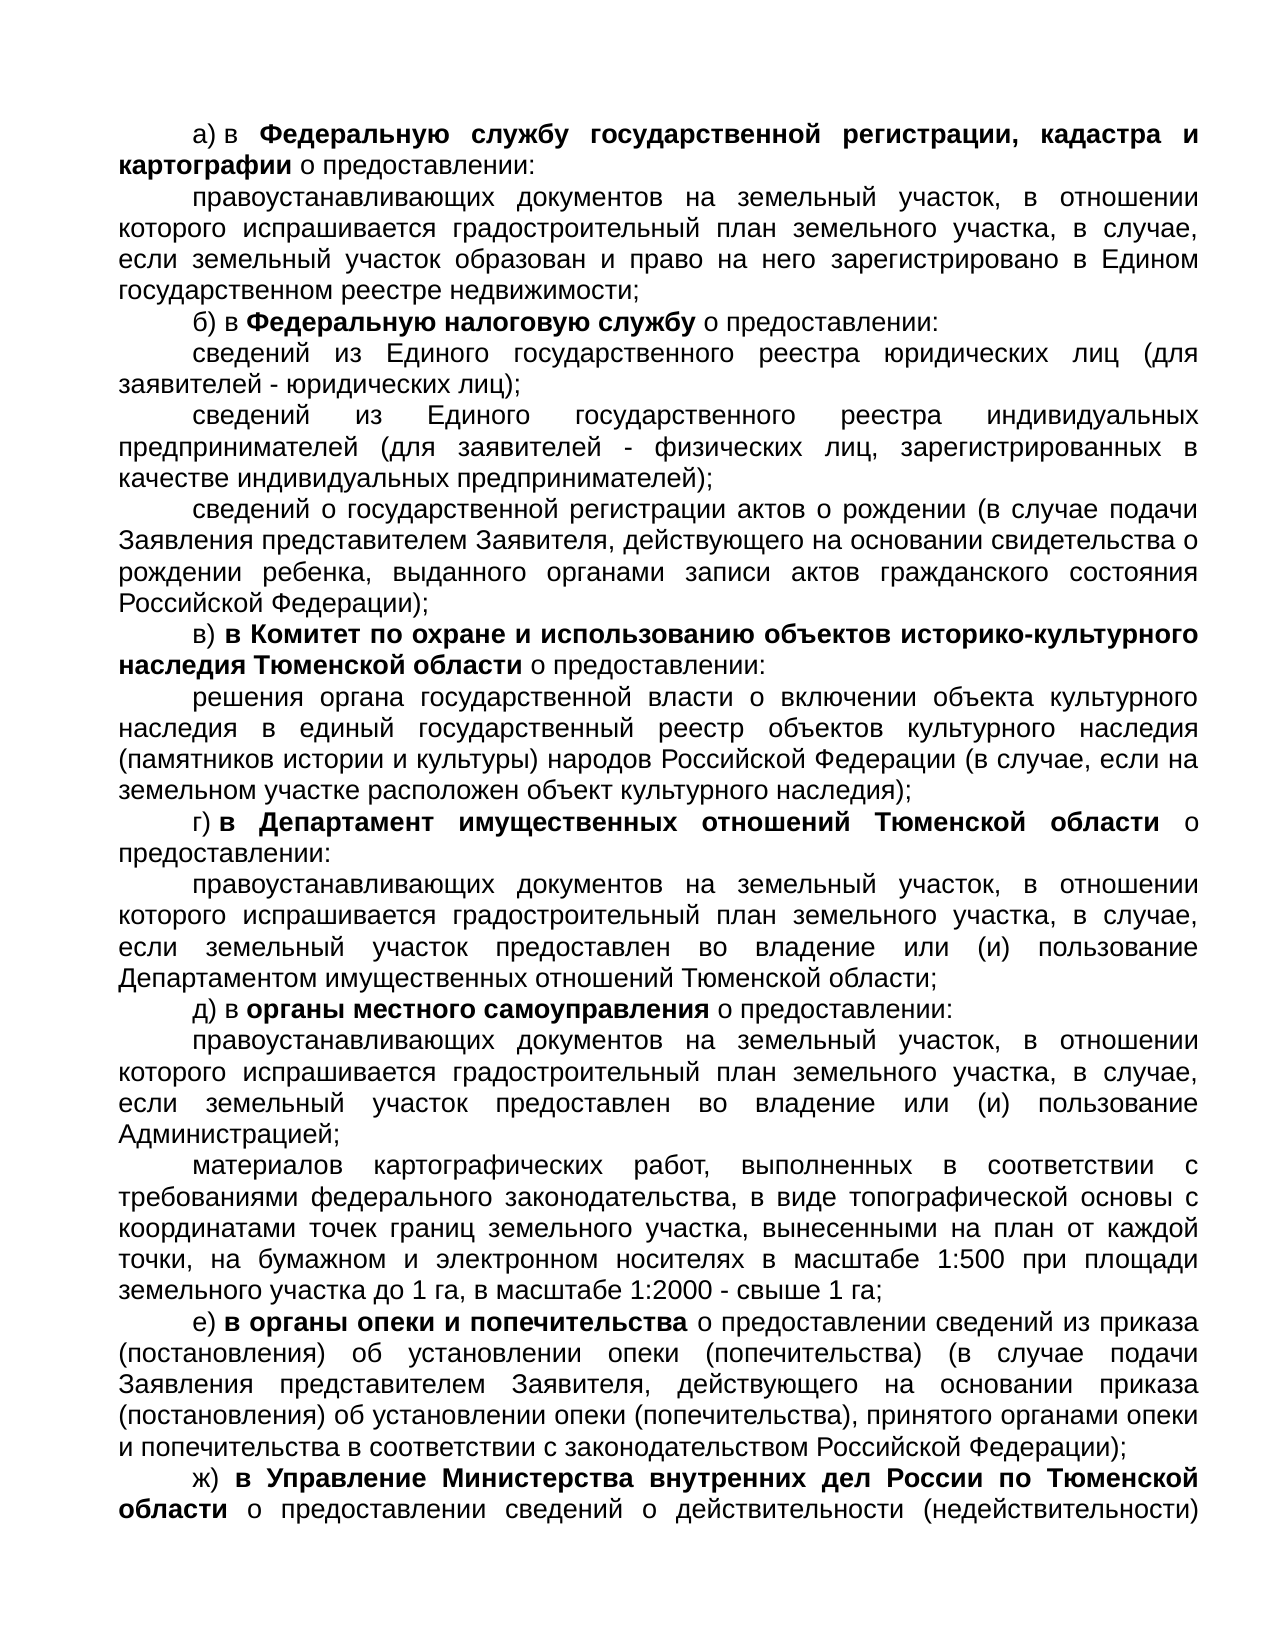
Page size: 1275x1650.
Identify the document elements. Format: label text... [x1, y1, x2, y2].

text ж) в Управление Министерства внутренних дел России по Тюменской области о предоставлении сведений о действительности (недействительности) [118, 1462, 1199, 1524]
text б) в Федеральную налоговую службу о предоставлении: [118, 306, 1199, 337]
text сведений о государственной регистрации актов о рождении (в случае подачи Заявления представителем Заявителя, действующего на основании свидетельства о рождении ребенка, выданного органами записи актов гражданского состояния Российской Федерации); [118, 493, 1199, 618]
text правоустанавливающих документов на земельный участок, в отношении которого испрашивается градостроительный план земельного участка, в случае, если земельный участок образован и право на него зарегистрировано в Едином государственном реестре недвижимости; [118, 181, 1199, 306]
text сведений из Единого государственного реестра индивидуальных предпринимателей (для заявителей - физических лиц, зарегистрированных в качестве индивидуальных предпринимателей); [118, 399, 1199, 493]
text в) в Комитет по охране и использованию объектов историко-культурного наследия Тюменской области о предоставлении: [118, 618, 1199, 681]
text д) в органы местного самоуправления о предоставлении: [118, 993, 1199, 1024]
text решения органа государственной власти о включении объекта культурного наследия в единый государственный реестр объектов культурного наследия (памятников истории и культуры) народов Российской Федерации (в случае, если на земельном участке расположен объект культурного наследия); [118, 681, 1199, 806]
text правоустанавливающих документов на земельный участок, в отношении которого испрашивается градостроительный план земельного участка, в случае, если земельный участок предоставлен во владение или (и) пользование Администрацией; [118, 1024, 1199, 1149]
text сведений из Единого государственного реестра юридических лиц (для заявителей - юридических лиц); [118, 337, 1199, 399]
text е) в органы опеки и попечительства о предоставлении сведений из приказа (постановления) об установлении опеки (попечительства) (в случае подачи Заявления представителем Заявителя, действующего на основании приказа (постановления) об установлении опеки (попечительства), принятого органами опеки и попечительства в соответствии с законодательством Российской Федерации); [118, 1306, 1199, 1462]
text а) в Федеральную службу государственной регистрации, кадастра и картографии о предоставлении: [118, 118, 1199, 181]
text правоустанавливающих документов на земельный участок, в отношении которого испрашивается градостроительный план земельного участка, в случае, если земельный участок предоставлен во владение или (и) пользование Департаментом имущественных отношений Тюменской области; [118, 868, 1199, 993]
text г) в Департамент имущественных отношений Тюменской области о предоставлении: [118, 806, 1199, 868]
text материалов картографических работ, выполненных в соответствии с требованиями федерального законодательства, в виде топографической основы с координатами точек границ земельного участка, вынесенными на план от каждой точки, на бумажном и электронном носителях в масштабе 1:500 при площади земельного участка до 1 га, в масштабе 1:2000 - свыше 1 га; [118, 1149, 1199, 1306]
